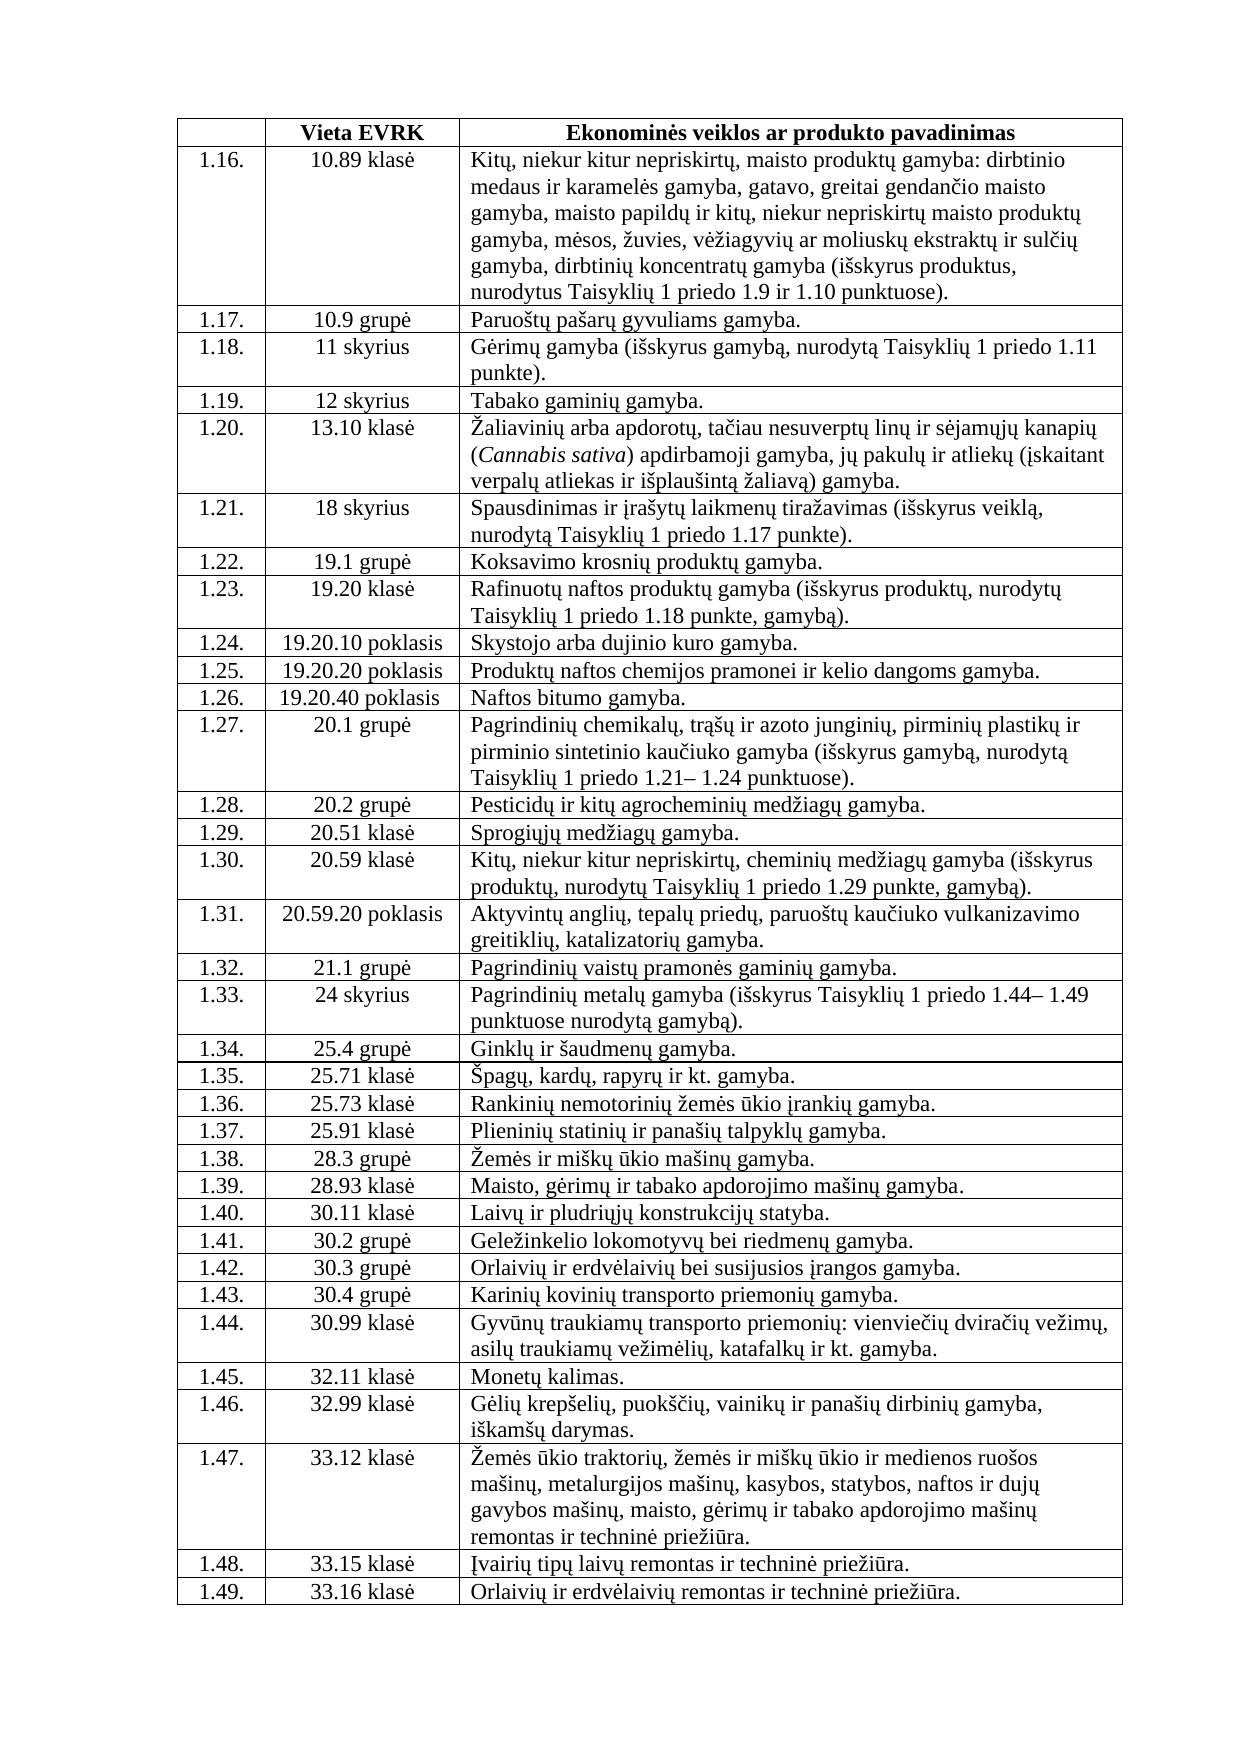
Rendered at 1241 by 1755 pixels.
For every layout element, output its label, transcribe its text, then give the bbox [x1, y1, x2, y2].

table_cell 1.32. [178, 954, 265, 980]
table_cell Spausdinimas ir įrašytų laikmenų tiražavimas (išskyrus veiklą, nurodytą Taisyklių 1 priedo 1.17 punkte). [460, 494, 1122, 547]
table_cell Tabako gaminių gamyba. [460, 387, 1122, 413]
table_cell Aktyvintų anglių, tepalų priedų, paruoštų kaučiuko vulkanizavimo greitiklių, katalizatorių gamyba. [460, 900, 1122, 953]
table_cell 19.1 grupė [266, 548, 459, 574]
table_cell Orlaivių ir erdvėlaivių remontas ir techninė priežiūra. [460, 1578, 1122, 1604]
table_cell 1.35. [178, 1063, 265, 1089]
table_cell Skystojo arba dujinio kuro gamyba. [460, 629, 1122, 656]
table_cell Plieninių statinių ir panašių talpyklų gamyba. [460, 1117, 1122, 1143]
table_cell 19.20 klasė [266, 576, 459, 628]
table_cell 25.91 klasė [266, 1117, 459, 1143]
table_cell 25.71 klasė [266, 1063, 459, 1089]
table_cell 1.38. [178, 1145, 265, 1171]
table_cell 20.2 grupė [266, 792, 459, 818]
table_cell Sprogiųjų medžiagų gamyba. [460, 819, 1122, 845]
table_cell 1.47. [178, 1444, 265, 1549]
table_cell 1.34. [178, 1035, 265, 1061]
table_cell 30.4 grupė [266, 1282, 459, 1308]
table_cell 1.43. [178, 1282, 265, 1308]
table_cell 1.27. [178, 711, 265, 791]
table_cell Koksavimo krosnių produktų gamyba. [460, 548, 1122, 574]
table_cell 10.89 klasė [266, 147, 459, 305]
table_cell Kitų, niekur kitur nepriskirtų, maisto produktų gamyba: dirbtinio medaus ir karamelės gamyba, gatavo, greitai gendančio maisto gamyba, maisto papildų ir kitų, niekur nepriskirtų maisto produktų gamyba, mėsos, žuvies, vėžiagyvių ar moliuskų ekstraktų ir sulčių gamyba, dirbtinių koncentratų gamyba (išskyrus produktus, nurodytus Taisyklių 1 priedo 1.9 ir 1.10 punktuose). [460, 147, 1122, 305]
table_cell 18 skyrius [266, 494, 459, 547]
table_cell 12 skyrius [266, 387, 459, 413]
table_cell Geležinkelio lokomotyvų bei riedmenų gamyba. [460, 1227, 1122, 1253]
table_cell Pesticidų ir kitų agrocheminių medžiagų gamyba. [460, 792, 1122, 818]
table_cell 1.36. [178, 1090, 265, 1116]
table_cell Gėlių krepšelių, puokščių, vainikų ir panašių dirbinių gamyba, iškamšų darymas. [460, 1390, 1122, 1443]
table_cell 28.3 grupė [266, 1145, 459, 1171]
table_cell Žemės ir miškų ūkio mašinų gamyba. [460, 1145, 1122, 1171]
table_cell 1.28. [178, 792, 265, 818]
table_cell 32.99 klasė [266, 1390, 459, 1443]
table_cell Špagų, kardų, rapyrų ir kt. gamyba. [460, 1063, 1122, 1089]
table_cell 1.44. [178, 1309, 265, 1362]
table_cell 1.45. [178, 1363, 265, 1389]
table_cell Produktų naftos chemijos pramonei ir kelio dangoms gamyba. [460, 657, 1122, 683]
table_cell Kitų, niekur kitur nepriskirtų, cheminių medžiagų gamyba (išskyrus produktų, nurodytų Taisyklių 1 priedo 1.29 punkte, gamybą). [460, 846, 1122, 899]
table_cell 30.2 grupė [266, 1227, 459, 1253]
table_cell 19.20.20 poklasis [266, 657, 459, 683]
table_cell 30.99 klasė [266, 1309, 459, 1362]
table_cell Ginklų ir šaudmenų gamyba. [460, 1035, 1122, 1061]
table_cell 20.59 klasė [266, 846, 459, 899]
table_cell 1.37. [178, 1117, 265, 1143]
table_cell Pagrindinių metalų gamyba (išskyrus Taisyklių 1 priedo 1.44– 1.49 punktuose nurodytą gamybą). [460, 981, 1122, 1034]
table_cell Pagrindinių chemikalų, trąšų ir azoto junginių, pirminių plastikų ir pirminio sintetinio kaučiuko gamyba (išskyrus gamybą, nurodytą Taisyklių 1 priedo 1.21– 1.24 punktuose). [460, 711, 1122, 791]
table_cell 19.20.10 poklasis [266, 629, 459, 656]
table_cell Pagrindinių vaistų pramonės gaminių gamyba. [460, 954, 1122, 980]
table_header [178, 119, 265, 146]
table_cell Žaliavinių arba apdorotų, tačiau nesuverptų linų ir sėjamųjų kanapių (Cannabis sativa) apdirbamoji gamyba, jų pakulų ir atliekų (įskaitant verpalų atliekas ir išplaušintą žaliavą) gamyba. [460, 414, 1122, 493]
table_cell 10.9 grupė [266, 306, 459, 332]
table_header Vieta EVRK [266, 119, 459, 146]
table_cell 1.46. [178, 1390, 265, 1443]
table_cell 30.11 klasė [266, 1199, 459, 1226]
table_cell 1.23. [178, 576, 265, 628]
table_cell 32.11 klasė [266, 1363, 459, 1389]
table_cell 1.26. [178, 684, 265, 710]
table_cell 1.16. [178, 147, 265, 305]
table_cell Gyvūnų traukiamų transporto priemonių: vienviečių dviračių vežimų, asilų traukiamų vežimėlių, katafalkų ir kt. gamyba. [460, 1309, 1122, 1362]
table_cell 25.4 grupė [266, 1035, 459, 1061]
table_cell Rankinių nemotorinių žemės ūkio įrankių gamyba. [460, 1090, 1122, 1116]
table_cell 33.16 klasė [266, 1578, 459, 1604]
table_cell 1.40. [178, 1199, 265, 1226]
table_cell 1.21. [178, 494, 265, 547]
table_cell 1.20. [178, 414, 265, 493]
table_cell 20.1 grupė [266, 711, 459, 791]
table_cell 20.51 klasė [266, 819, 459, 845]
table_cell 1.19. [178, 387, 265, 413]
table_cell 25.73 klasė [266, 1090, 459, 1116]
table_cell 1.41. [178, 1227, 265, 1253]
table_cell Orlaivių ir erdvėlaivių bei susijusios įrangos gamyba. [460, 1254, 1122, 1281]
table_cell Laivų ir pludriųjų konstrukcijų statyba. [460, 1199, 1122, 1226]
table_cell 30.3 grupė [266, 1254, 459, 1281]
table_cell 33.12 klasė [266, 1444, 459, 1549]
table_cell Maisto, gėrimų ir tabako apdorojimo mašinų gamyba. [460, 1172, 1122, 1198]
table_cell Žemės ūkio traktorių, žemės ir miškų ūkio ir medienos ruošos mašinų, metalurgijos mašinų, kasybos, statybos, naftos ir dujų gavybos mašinų, maisto, gėrimų ir tabako apdorojimo mašinų remontas ir techninė priežiūra. [460, 1444, 1122, 1549]
table_cell 1.22. [178, 548, 265, 574]
table_cell 1.18. [178, 333, 265, 386]
table_cell 24 skyrius [266, 981, 459, 1034]
table_cell 1.39. [178, 1172, 265, 1198]
table_cell 1.49. [178, 1578, 265, 1604]
table_cell 11 skyrius [266, 333, 459, 386]
table_cell 13.10 klasė [266, 414, 459, 493]
table_cell 21.1 grupė [266, 954, 459, 980]
table_cell Įvairių tipų laivų remontas ir techninė priežiūra. [460, 1550, 1122, 1577]
table_cell 20.59.20 poklasis [266, 900, 459, 953]
table_cell Monetų kalimas. [460, 1363, 1122, 1389]
table_cell Rafinuotų naftos produktų gamyba (išskyrus produktų, nurodytų Taisyklių 1 priedo 1.18 punkte, gamybą). [460, 576, 1122, 628]
table_cell Paruoštų pašarų gyvuliams gamyba. [460, 306, 1122, 332]
table_cell 1.33. [178, 981, 265, 1034]
table_header Ekonominės veiklos ar produkto pavadinimas [460, 119, 1122, 146]
table_cell Gėrimų gamyba (išskyrus gamybą, nurodytą Taisyklių 1 priedo 1.11 punkte). [460, 333, 1122, 386]
table_cell 1.24. [178, 629, 265, 656]
table_cell 1.31. [178, 900, 265, 953]
table_cell 1.48. [178, 1550, 265, 1577]
table_cell 1.17. [178, 306, 265, 332]
table_cell 33.15 klasė [266, 1550, 459, 1577]
table_cell 19.20.40 poklasis [266, 684, 459, 710]
table_cell 28.93 klasė [266, 1172, 459, 1198]
table_cell 1.30. [178, 846, 265, 899]
table_cell 1.42. [178, 1254, 265, 1281]
table_cell Karinių kovinių transporto priemonių gamyba. [460, 1282, 1122, 1308]
table_cell 1.29. [178, 819, 265, 845]
table_cell Naftos bitumo gamyba. [460, 684, 1122, 710]
table_cell 1.25. [178, 657, 265, 683]
